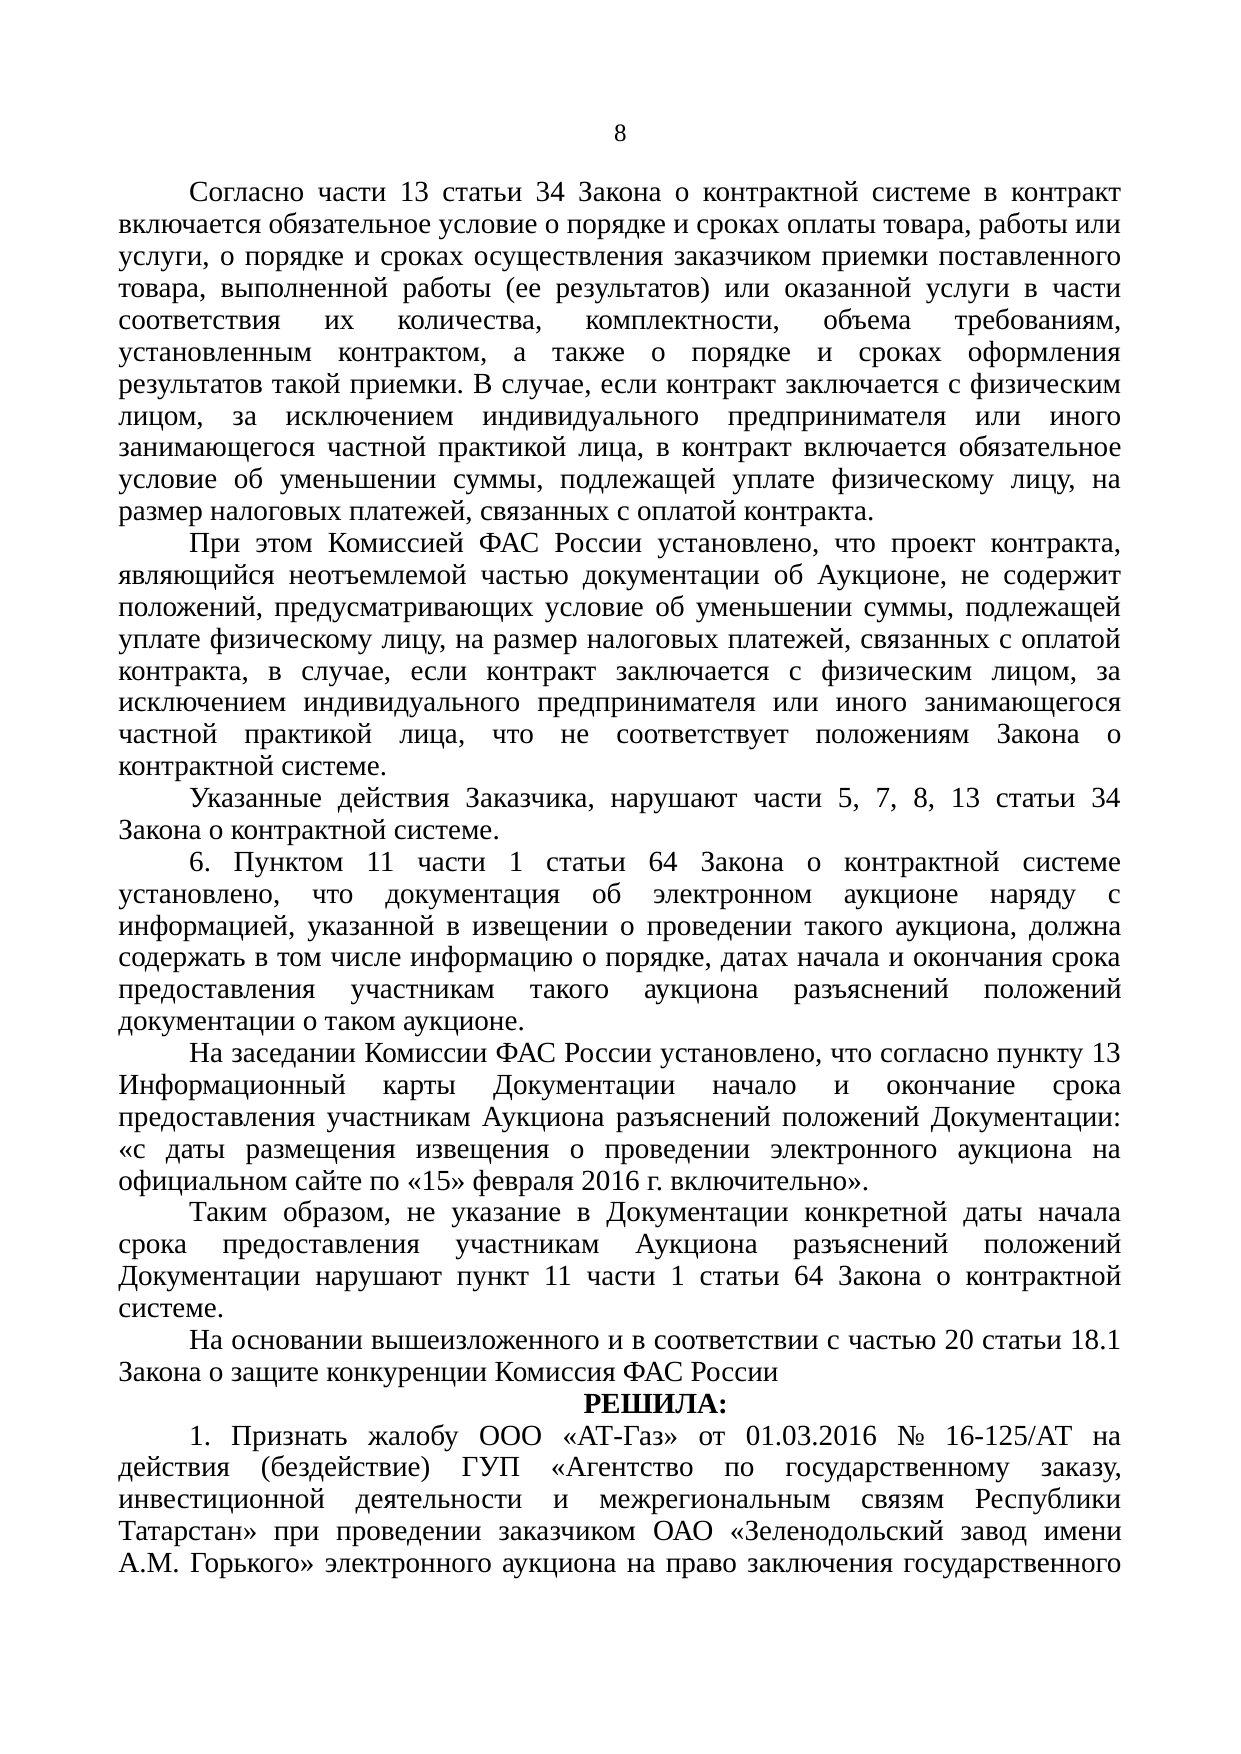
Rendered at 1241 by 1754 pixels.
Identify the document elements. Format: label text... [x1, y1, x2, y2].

text 6. Пунктом 11 части 1 статьи 64 Закона о контрактной системе установлено, что документация об электронном аукционе наряду с информацией, указанной в извещении о проведении такого аукциона, должна содержать в том числе информацию о порядке, датах начала и окончания срока предоставления участникам такого аукциона разъяснений положений документации о таком аукционе. [118, 846, 1122, 1037]
text 1. Признать жалобу ООО «АТ-Газ» от 01.03.2016 № 16-125/АТ на действия (бездействие) ГУП «Агентство по государственному заказу, инвестиционной деятельности и межрегиональным связям Республики Татарстан» при проведении заказчиком ОАО «Зеленодольский завод имени А.М. Горького» электронного аукциона на право заключения государственного [118, 1419, 1122, 1579]
text Таким образом, не указание в Документации конкретной даты начала срока предоставления участникам Аукциона разъяснений положений Документации нарушают пункт 11 части 1 статьи 64 Закона о контрактной системе. [118, 1196, 1122, 1324]
text На основании вышеизложенного и в соответствии с частью 20 статьи 18.1 Закона о защите конкуренции Комиссия ФАС России [118, 1324, 1122, 1388]
text Согласно части 13 статьи 34 Закона о контрактной системе в контракт включается обязательное условие о порядке и сроках оплаты товара, работы или услуги, о порядке и сроках осуществления заказчиком приемки поставленного товара, выполненной работы (ее результатов) или оказанной услуги в части соответствия их количества, комплектности, объема требованиям, установленным контрактом, а также о порядке и сроках оформления результатов такой приемки. В случае, если контракт заключается с физическим лицом, за исключением индивидуального предпринимателя или иного занимающегося частной практикой лица, в контракт включается обязательное условие об уменьшении суммы, подлежащей уплате физическому лицу, на размер налоговых платежей, связанных с оплатой контракта. [118, 176, 1122, 527]
text РЕШИЛА: [118, 1388, 1122, 1419]
text Указанные действия Заказчика, нарушают части 5, 7, 8, 13 статьи 34 Закона о контрактной системе. [118, 782, 1122, 846]
text При этом Комиссией ФАС России установлено, что проект контракта, являющийся неотъемлемой частью документации об Аукционе, не содержит положений, предусматривающих условие об уменьшении суммы, подлежащей уплате физическому лицу, на размер налоговых платежей, связанных с оплатой контракта, в случае, если контракт заключается с физическим лицом, за исключением индивидуального предпринимателя или иного занимающегося частной практикой лица, что не соответствует положениям Закона о контрактной системе. [118, 527, 1122, 782]
text На заседании Комиссии ФАС России установлено, что согласно пункту 13 Информационный карты Документации начало и окончание срока предоставления участникам Аукциона разъяснений положений Документации: «с даты размещения извещения о проведении электронного аукциона на официальном сайте по «15» февраля 2016 г. включительно». [118, 1037, 1122, 1196]
